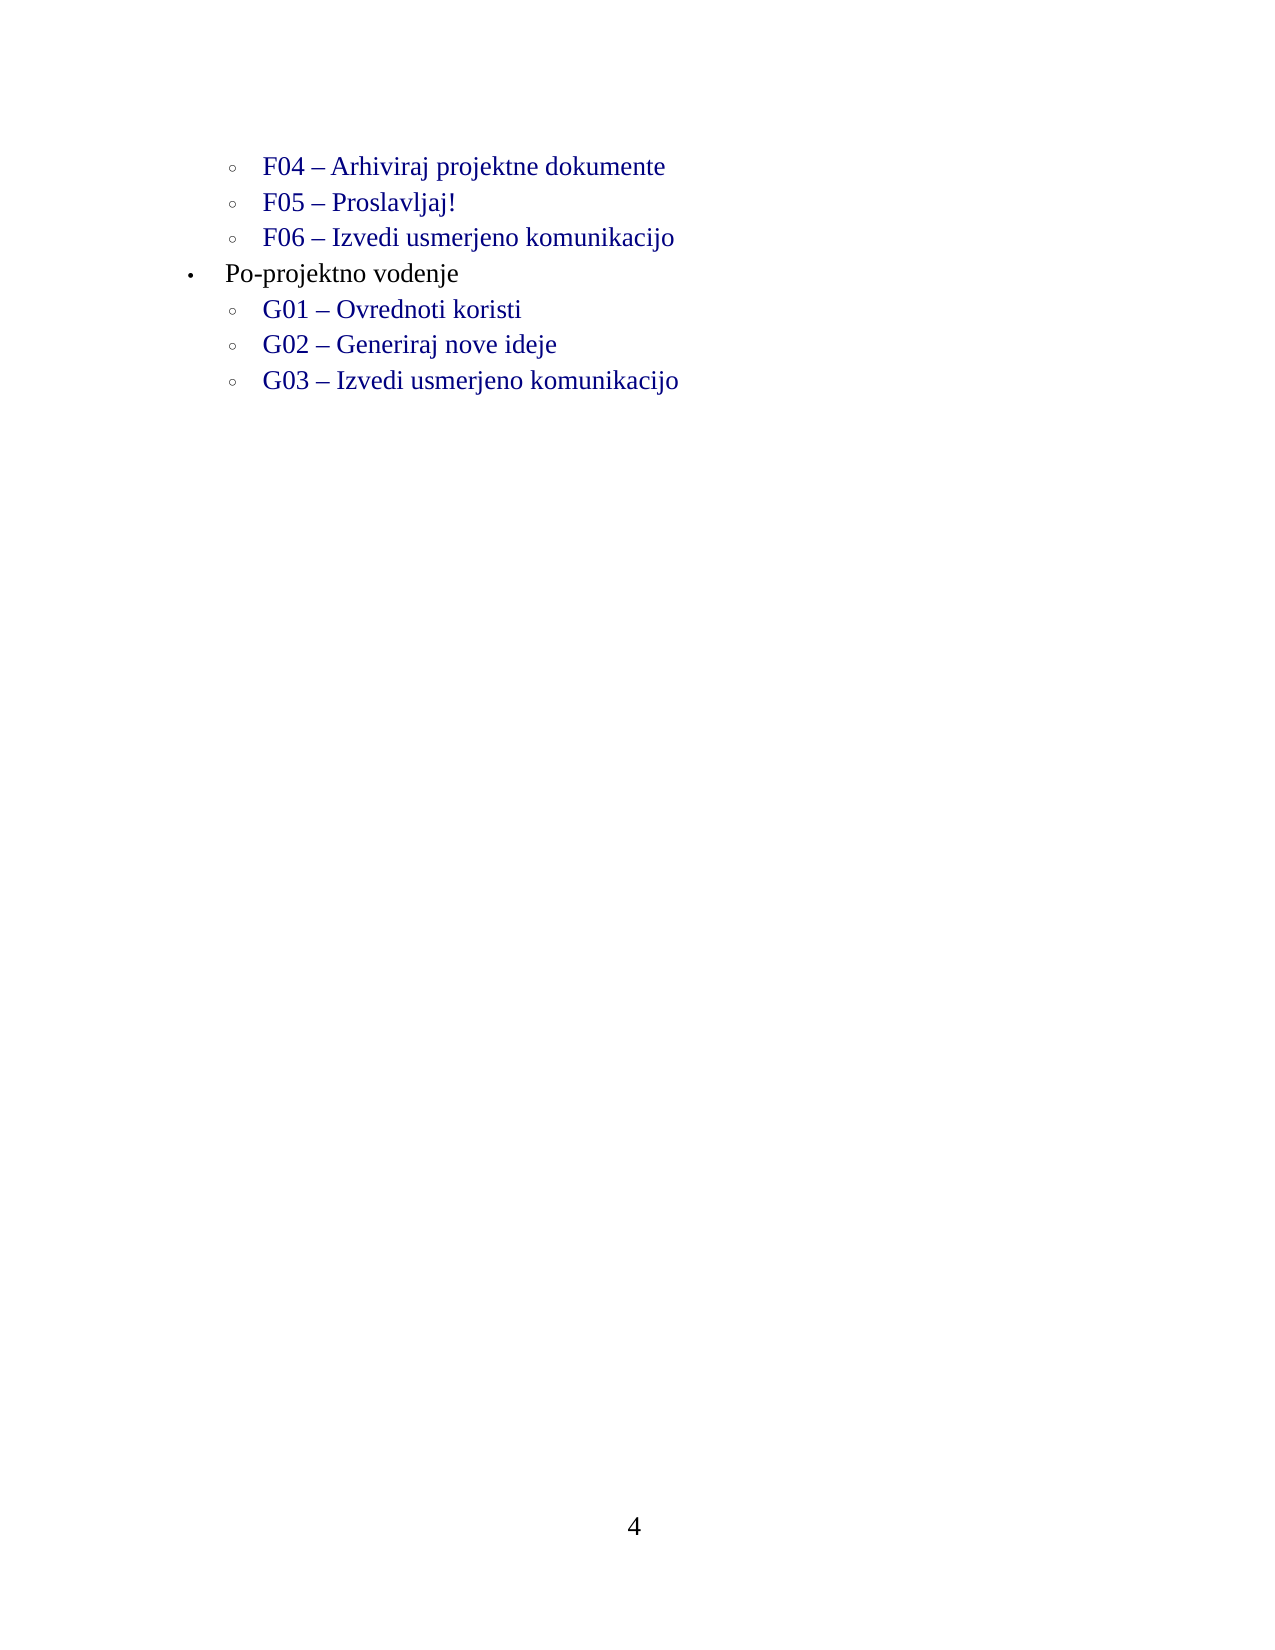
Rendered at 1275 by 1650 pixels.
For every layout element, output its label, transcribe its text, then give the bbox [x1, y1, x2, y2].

list F06 – Izvedi usmerjeno komunikacijo [225, 221, 1125, 253]
list Po-projektno vodenje [187, 257, 1125, 288]
list F04 – Arhiviraj projektne dokumente [225, 150, 1125, 181]
list F05 – Proslavljaj! [225, 186, 1125, 217]
list G02 – Generiraj nove ideje [225, 329, 1125, 360]
list G01 – Ovrednoti koristi [225, 293, 1125, 324]
list G03 – Izvedi usmerjeno komunikacijo [225, 364, 1125, 396]
